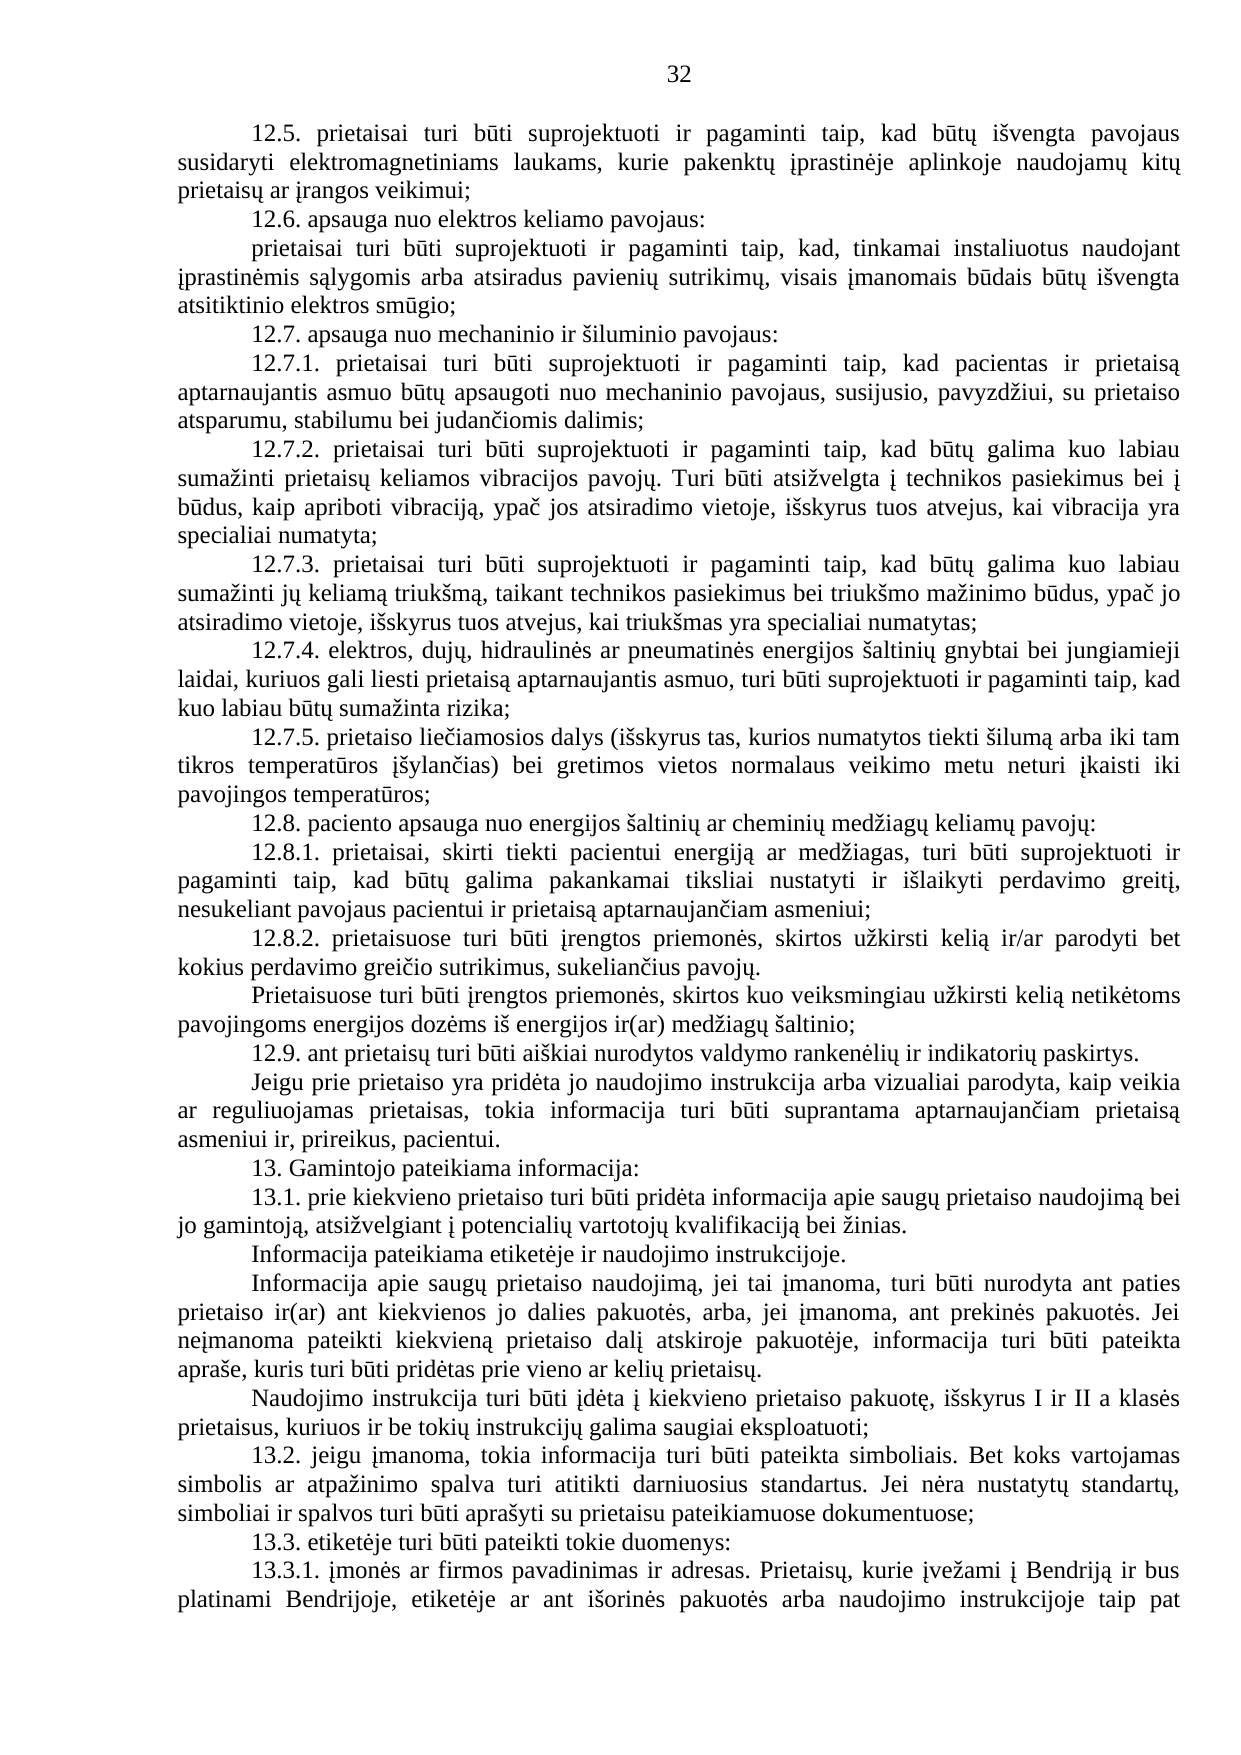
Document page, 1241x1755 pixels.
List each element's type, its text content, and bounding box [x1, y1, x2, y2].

text 12.6. apsauga nuo elektros keliamo pavojaus: [177, 204, 1181, 233]
text Naudojimo instrukcija turi būti įdėta į kiekvieno prietaiso pakuotę, išskyrus I ir II a klasės prietaisus, kuriuos ir be tokių instrukcijų galima saugiai eksploatuoti; [177, 1383, 1181, 1441]
text 12.8. paciento apsauga nuo energijos šaltinių ar cheminių medžiagų keliamų pavojų: [177, 808, 1181, 837]
text prietaisai turi būti suprojektuoti ir pagaminti taip, kad, tinkamai instaliuotus naudojant įprastinėmis sąlygomis arba atsiradus pavienių sutrikimų, visais įmanomais būdais būtų išvengta atsitiktinio elektros smūgio; [177, 233, 1181, 319]
text 12.8.2. prietaisuose turi būti įrengtos priemonės, skirtos užkirsti kelią ir/ar parodyti bet kokius perdavimo greičio sutrikimus, sukeliančius pavojų. [177, 923, 1181, 981]
text 13.3.1. įmonės ar firmos pavadinimas ir adresas. Prietaisų, kurie įvežami į Bendriją ir bus platinami Bendrijoje, etiketėje ar ant išorinės pakuotės arba naudojimo instrukcijoje taip pat [177, 1556, 1181, 1613]
text Informacija pateikiama etiketėje ir naudojimo instrukcijoje. [177, 1239, 1181, 1268]
text 12.7.1. prietaisai turi būti suprojektuoti ir pagaminti taip, kad pacientas ir prietaisą aptarnaujantis asmuo būtų apsaugoti nuo mechaninio pavojaus, susijusio, pavyzdžiui, su prietaiso atsparumu, stabilumu bei judančiomis dalimis; [177, 348, 1181, 434]
text 13.1. prie kiekvieno prietaiso turi būti pridėta informacija apie saugų prietaiso naudojimą bei jo gamintoją, atsižvelgiant į potencialių vartotojų kvalifikaciją bei žinias. [177, 1182, 1181, 1239]
text Informacija apie saugų prietaiso naudojimą, jei tai įmanoma, turi būti nurodyta ant paties prietaiso ir(ar) ant kiekvienos jo dalies pakuotės, arba, jei įmanoma, ant prekinės pakuotės. Jei neįmanoma pateikti kiekvieną prietaiso dalį atskiroje pakuotėje, informacija turi būti pateikta apraše, kuris turi būti pridėtas prie vieno ar kelių prietaisų. [177, 1268, 1181, 1383]
text 12.9. ant prietaisų turi būti aiškiai nurodytos valdymo rankenėlių ir indikatorių paskirtys. [177, 1038, 1181, 1067]
text Prietaisuose turi būti įrengtos priemonės, skirtos kuo veiksmingiau užkirsti kelią netikėtoms pavojingoms energijos dozėms iš energijos ir(ar) medžiagų šaltinio; [177, 981, 1181, 1038]
text 13.2. jeigu įmanoma, tokia informacija turi būti pateikta simboliais. Bet koks vartojamas simbolis ar atpažinimo spalva turi atitikti darniuosius standartus. Jei nėra nustatytų standartų, simboliai ir spalvos turi būti aprašyti su prietaisu pateikiamuose dokumentuose; [177, 1441, 1181, 1527]
text 12.8.1. prietaisai, skirti tiekti pacientui energiją ar medžiagas, turi būti suprojektuoti ir pagaminti taip, kad būtų galima pakankamai tiksliai nustatyti ir išlaikyti perdavimo greitį, nesukeliant pavojaus pacientui ir prietaisą aptarnaujančiam asmeniui; [177, 837, 1181, 923]
text 12.7.2. prietaisai turi būti suprojektuoti ir pagaminti taip, kad būtų galima kuo labiau sumažinti prietaisų keliamos vibracijos pavojų. Turi būti atsižvelgta į technikos pasiekimus bei į būdus, kaip apriboti vibraciją, ypač jos atsiradimo vietoje, išskyrus tuos atvejus, kai vibracija yra specialiai numatyta; [177, 434, 1181, 549]
text Jeigu prie prietaiso yra pridėta jo naudojimo instrukcija arba vizualiai parodyta, kaip veikia ar reguliuojamas prietaisas, tokia informacija turi būti suprantama aptarnaujančiam prietaisą asmeniui ir, prireikus, pacientui. [177, 1067, 1181, 1153]
text 12.7.4. elektros, dujų, hidraulinės ar pneumatinės energijos šaltinių gnybtai bei jungiamieji laidai, kuriuos gali liesti prietaisą aptarnaujantis asmuo, turi būti suprojektuoti ir pagaminti taip, kad kuo labiau būtų sumažinta rizika; [177, 636, 1181, 722]
text 13. Gamintojo pateikiama informacija: [177, 1153, 1181, 1182]
text 12.7. apsauga nuo mechaninio ir šiluminio pavojaus: [177, 319, 1181, 348]
text 12.5. prietaisai turi būti suprojektuoti ir pagaminti taip, kad būtų išvengta pavojaus susidaryti elektromagnetiniams laukams, kurie pakenktų įprastinėje aplinkoje naudojamų kitų prietaisų ar įrangos veikimui; [177, 118, 1181, 204]
text 12.7.5. prietaiso liečiamosios dalys (išskyrus tas, kurios numatytos tiekti šilumą arba iki tam tikros temperatūros įšylančias) bei gretimos vietos normalaus veikimo metu neturi įkaisti iki pavojingos temperatūros; [177, 722, 1181, 808]
text 12.7.3. prietaisai turi būti suprojektuoti ir pagaminti taip, kad būtų galima kuo labiau sumažinti jų keliamą triukšmą, taikant technikos pasiekimus bei triukšmo mažinimo būdus, ypač jo atsiradimo vietoje, išskyrus tuos atvejus, kai triukšmas yra specialiai numatytas; [177, 549, 1181, 636]
text 13.3. etiketėje turi būti pateikti tokie duomenys: [177, 1527, 1181, 1556]
